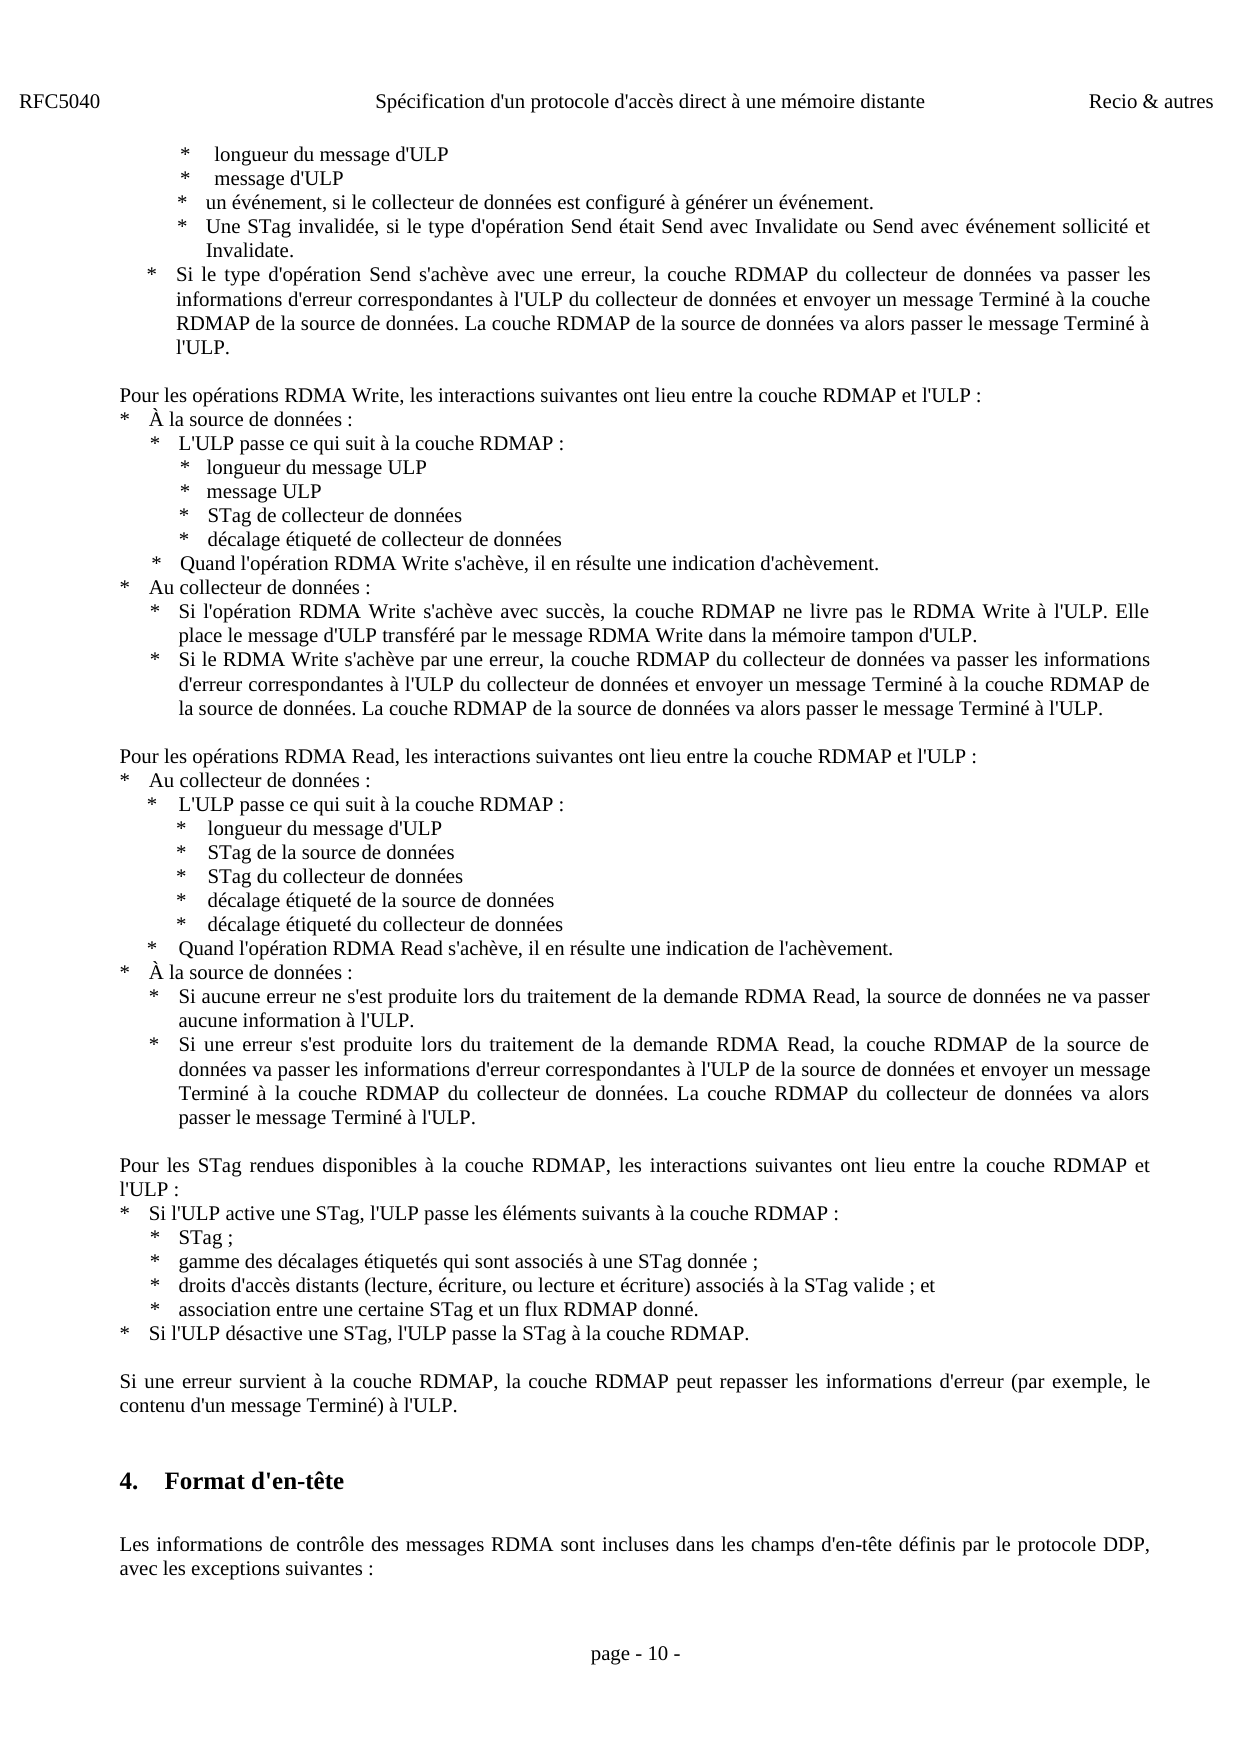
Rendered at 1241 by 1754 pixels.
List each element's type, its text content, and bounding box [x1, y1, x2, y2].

text * Au collecteur de données : [119, 768, 1152, 792]
text * STag de la source de données [176, 840, 1152, 864]
text * longueur du message d'ULP [180, 142, 1152, 166]
text * décalage étiqueté de collecteur de données [179, 527, 1152, 551]
text * STag du collecteur de données [176, 864, 1152, 888]
text Si une erreur survient à la couche RDMAP, la couche RDMAP peut repasser les informations d'erreur (par exemple, le contenu d'un message Terminé) à l'ULP. [119, 1369, 1152, 1417]
text * droits d'accès distants (lecture, écriture, ou lecture et écriture) associés à la STag valide ; et [149, 1273, 1152, 1297]
text * À la source de données : [119, 407, 1152, 431]
text * Une STag invalidée, si le type d'opération Send était Send avec Invalidate ou Send avec événement sollicité et Invalidate. [177, 214, 1152, 262]
text * L'ULP passe ce qui suit à la couche RDMAP : [147, 792, 1152, 816]
text * longueur du message ULP [179, 455, 1152, 479]
text * STag ; [149, 1225, 1152, 1249]
text * Si l'opération RDMA Write s'achève avec succès, la couche RDMAP ne livre pas le RDMA Write à l'ULP. Elle place le message d'ULP transféré par le message RDMA Write dans la mémoire tampon d'ULP. [149, 599, 1152, 647]
text * À la source de données : [119, 960, 1152, 984]
text * message ULP [179, 479, 1152, 503]
text * message d'ULP [180, 166, 1152, 190]
text * Au collecteur de données : [119, 575, 1152, 599]
text * Quand l'opération RDMA Write s'achève, il en résulte une indication d'achèvement. [151, 551, 1152, 575]
text * un événement, si le collecteur de données est configuré à générer un événement. [177, 190, 1152, 214]
text Les informations de contrôle des messages RDMA sont incluses dans les champs d'en-tête définis par le protocole DDP, avec les exceptions suivantes : [119, 1532, 1152, 1580]
text * Quand l'opération RDMA Read s'achève, il en résulte une indication de l'achèvement. [147, 936, 1152, 960]
text Pour les opérations RDMA Read, les interactions suivantes ont lieu entre la couche RDMAP et l'ULP : [119, 744, 1152, 768]
text * STag de collecteur de données [179, 503, 1152, 527]
text * Si l'ULP active une STag, l'ULP passe les éléments suivants à la couche RDMAP : [119, 1201, 1152, 1225]
text * L'ULP passe ce qui suit à la couche RDMAP : [149, 431, 1152, 455]
text * Si l'ULP désactive une STag, l'ULP passe la STag à la couche RDMAP. [119, 1321, 1152, 1345]
text * décalage étiqueté du collecteur de données [176, 912, 1152, 936]
text * Si aucune erreur ne s'est produite lors du traitement de la demande RDMA Read, la source de données ne va passer aucune information à l'ULP. [149, 984, 1152, 1032]
text Pour les STag rendues disponibles à la couche RDMAP, les interactions suivantes ont lieu entre la couche RDMAP et l'ULP : [119, 1153, 1152, 1201]
text * Si le RDMA Write s'achève par une erreur, la couche RDMAP du collecteur de données va passer les informations d'erreur correspondantes à l'ULP du collecteur de données et envoyer un message Terminé à la couche RDMAP de la source de données. La couche RDMAP de la source de données va alors passer le message Terminé à l'ULP. [149, 647, 1152, 719]
text * association entre une certaine STag et un flux RDMAP donné. [149, 1297, 1152, 1321]
text * décalage étiqueté de la source de données [176, 888, 1152, 912]
text * gamme des décalages étiquetés qui sont associés à une STag donnée ; [149, 1249, 1152, 1273]
text * Si une erreur s'est produite lors du traitement de la demande RDMA Read, la couche RDMAP de la source de données va passer les informations d'erreur correspondantes à l'ULP de la source de données et envoyer un message Terminé à la couche RDMAP du collecteur de données. La couche RDMAP du collecteur de données va alors passer le message Terminé à l'ULP. [149, 1032, 1152, 1129]
text Pour les opérations RDMA Write, les interactions suivantes ont lieu entre la couche RDMAP et l'ULP : [119, 383, 1152, 407]
text * Si le type d'opération Send s'achève avec une erreur, la couche RDMAP du collecteur de données va passer les informations d'erreur correspondantes à l'ULP du collecteur de données et envoyer un message Terminé à la couche RDMAP de la source de données. La couche RDMAP de la source de données va alors passer le message Terminé à l'ULP. [146, 262, 1152, 359]
text * longueur du message d'ULP [176, 816, 1152, 840]
subtitle 4. Format d'en-tête [119, 1466, 1152, 1495]
